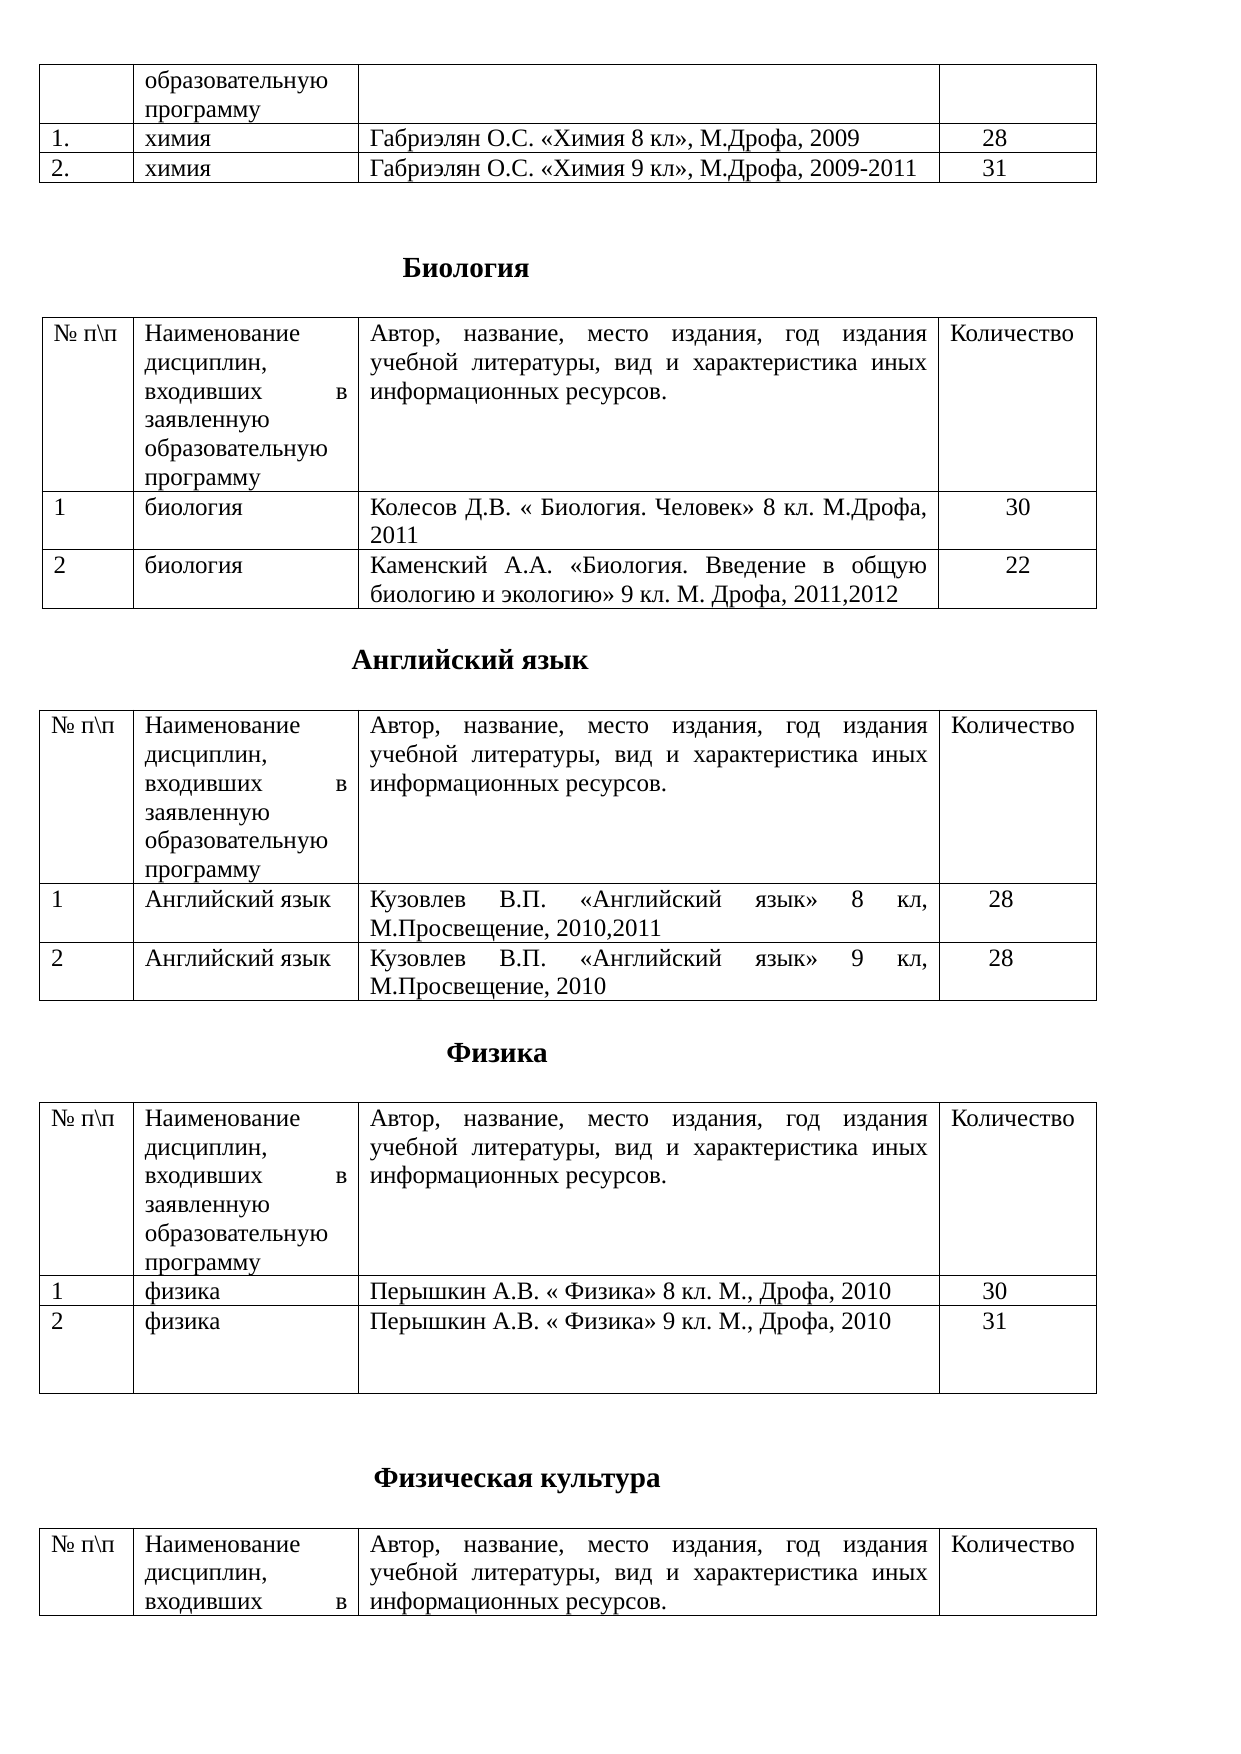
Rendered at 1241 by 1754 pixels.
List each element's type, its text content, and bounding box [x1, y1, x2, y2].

table_cell Габриэлян О.С. «Химия 8 кл», М.Дрофа, 2009 [359, 124, 939, 152]
table_cell 1 [40, 1276, 133, 1305]
table_header Наименование дисциплин, входивших в заявленную образовательную программу [134, 1103, 358, 1275]
table_cell химия [134, 124, 358, 152]
table_cell Английский язык [134, 943, 358, 1000]
table_header Автор, название, место издания, год издания учебной литературы, вид и характеристика иных информационных ресурсов. [359, 1103, 939, 1275]
table_cell Кузовлев В.П. «Английский язык» 9 кл, М.Просвещение, 2010 [359, 943, 939, 1000]
table_cell Английский язык [134, 884, 358, 942]
table_cell 1. [40, 124, 133, 152]
table_header Наименование дисциплин, входивших в [134, 1529, 358, 1615]
table_cell Кузовлев В.П. «Английский язык» 8 кл, М.Просвещение, 2010,2011 [359, 884, 939, 942]
table_cell Перышкин А.В. « Физика» 9 кл. М., Дрофа, 2010 [359, 1306, 939, 1392]
table_header Количество [940, 1529, 1096, 1615]
table_cell физика [134, 1276, 358, 1305]
table_header Количество [940, 1103, 1096, 1275]
table_header № п\п [40, 1529, 133, 1615]
table_header Количество [940, 711, 1096, 883]
table_cell Габриэлян О.С. «Химия 9 кл», М.Дрофа, 2009-2011 [359, 153, 939, 182]
table_header Количество [939, 318, 1096, 491]
table_header Автор, название, место издания, год издания учебной литературы, вид и характеристика иных информационных ресурсов. [359, 711, 939, 883]
table_cell химия [134, 153, 358, 182]
table_header Автор, название, место издания, год издания учебной литературы, вид и характеристика иных информационных ресурсов. [359, 1529, 939, 1615]
table_cell 30 [940, 1276, 1096, 1305]
table_cell 28 [940, 884, 1096, 942]
text Английский язык [118, 642, 1122, 676]
table_cell 2 [43, 550, 133, 608]
table_header № п\п [40, 711, 133, 883]
text Биология [118, 250, 1122, 284]
table_cell биология [134, 550, 358, 608]
table_cell Перышкин А.В. « Физика» 8 кл. М., Дрофа, 2010 [359, 1276, 939, 1305]
table_cell Каменский А.А. «Биология. Введение в общую биологию и экологию» 9 кл. М. Дрофа, 2011,2012 [359, 550, 938, 608]
table_header [40, 65, 133, 122]
table_cell 31 [940, 1306, 1096, 1392]
table_cell 28 [940, 124, 1096, 152]
table_header [940, 65, 1096, 122]
table_cell 2. [40, 153, 133, 182]
table_cell физика [134, 1306, 358, 1392]
text Физика [118, 1035, 1122, 1068]
table_header Наименование дисциплин, входивших в заявленную образовательную программу [134, 318, 358, 491]
table_cell 31 [940, 153, 1096, 182]
table_cell 1 [40, 884, 133, 942]
table_cell биология [134, 492, 358, 549]
table_cell 2 [40, 1306, 133, 1392]
table_header Автор, название, место издания, год издания учебной литературы, вид и характеристика иных информационных ресурсов. [359, 318, 938, 491]
text Физическая культура [118, 1461, 1122, 1494]
table_cell 22 [939, 550, 1096, 608]
table_header № п\п [43, 318, 133, 491]
table_cell 1 [43, 492, 133, 549]
table_cell Колесов Д.В. « Биология. Человек» 8 кл. М.Дрофа, 2011 [359, 492, 938, 549]
table_header [359, 65, 939, 122]
table_header № п\п [40, 1103, 133, 1275]
table_cell 28 [940, 943, 1096, 1000]
table_header образовательную программу [134, 65, 358, 122]
table_cell 30 [939, 492, 1096, 549]
table_cell 2 [40, 943, 133, 1000]
table_header Наименование дисциплин, входивших в заявленную образовательную программу [134, 711, 358, 883]
